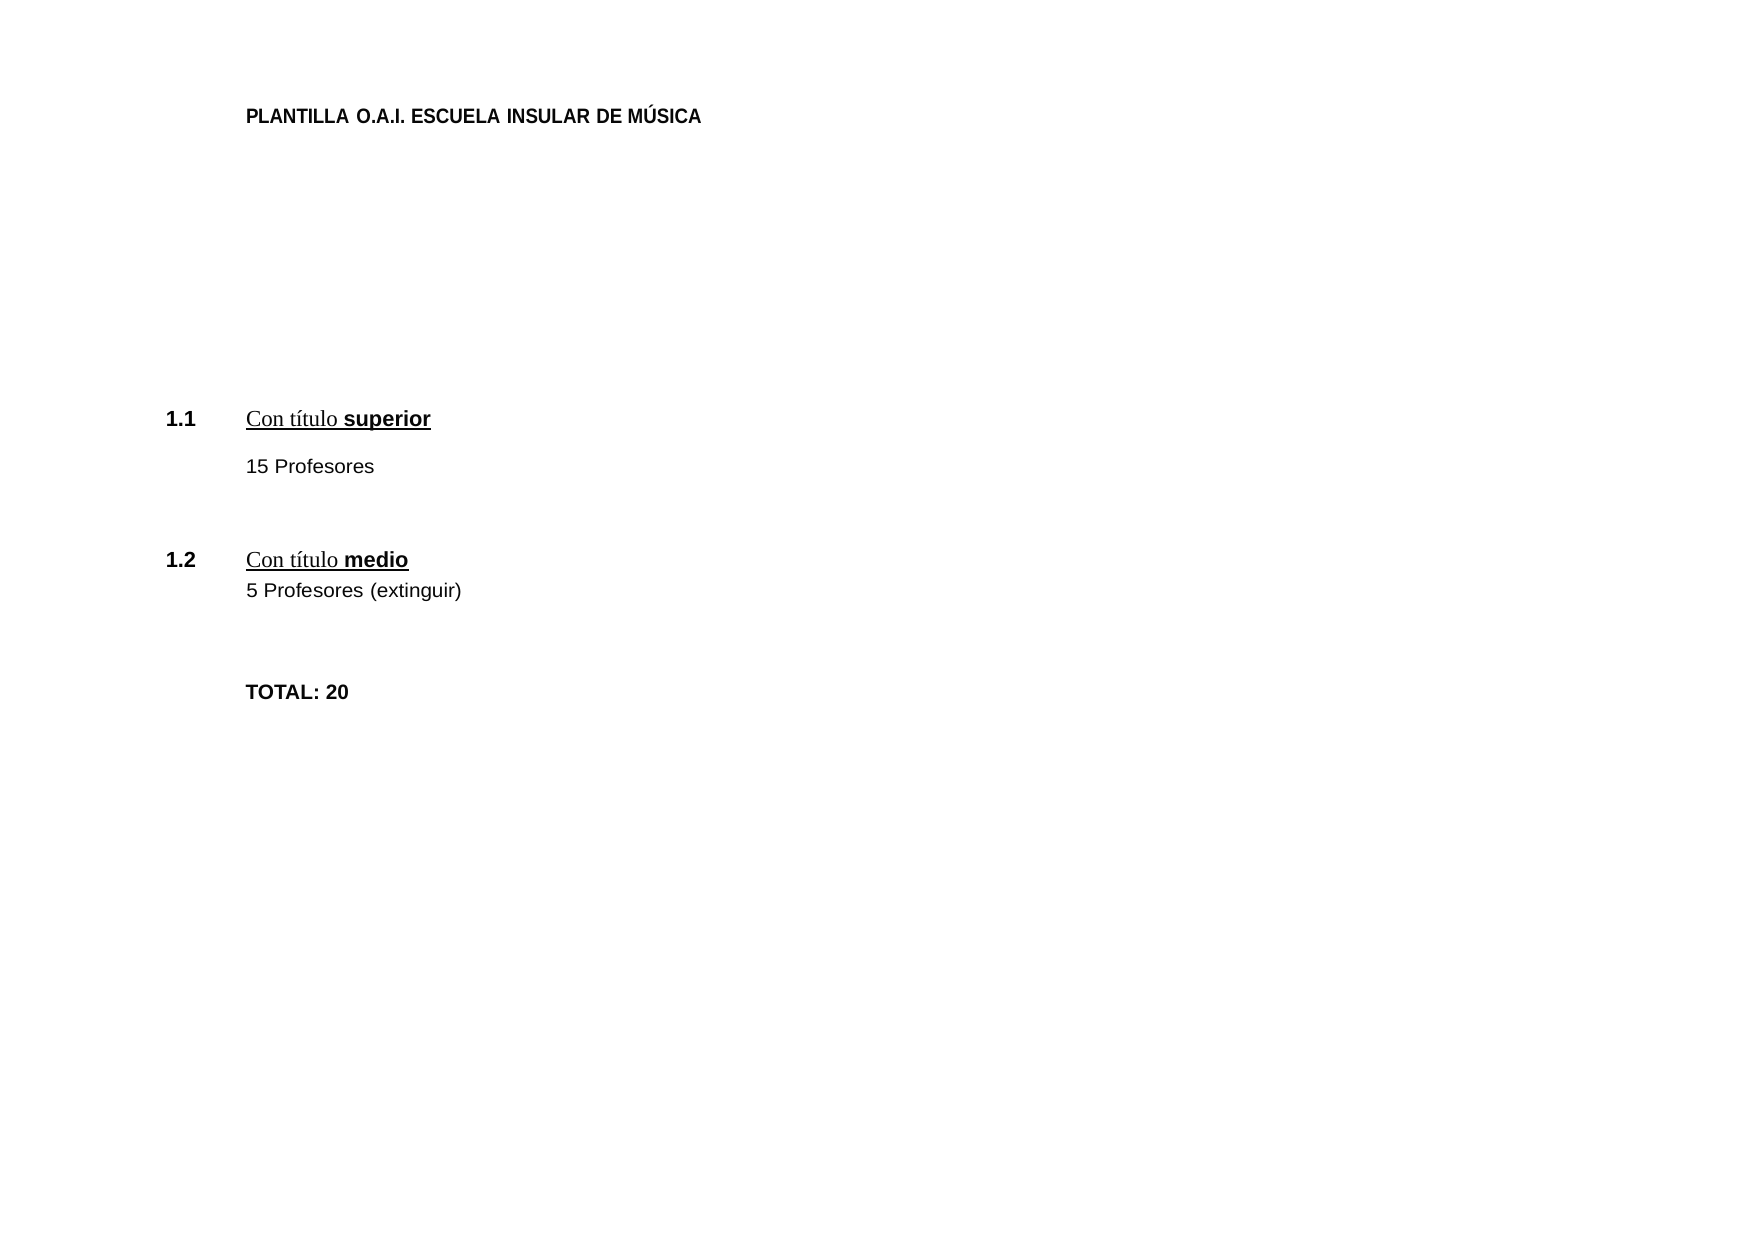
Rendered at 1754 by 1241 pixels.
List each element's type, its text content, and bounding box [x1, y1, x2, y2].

list Con título medio [166, 546, 1741, 572]
list Con título superior [166, 405, 1741, 431]
text 15 Profesores [246, 455, 1741, 477]
text TOTAL: 20 [245, 680, 1741, 704]
text 5 Profesores (extinguir) [246, 579, 1741, 602]
text PLANTILLA O.A.I. ESCUELA INSULAR DE MÚSICA [246, 104, 1741, 128]
